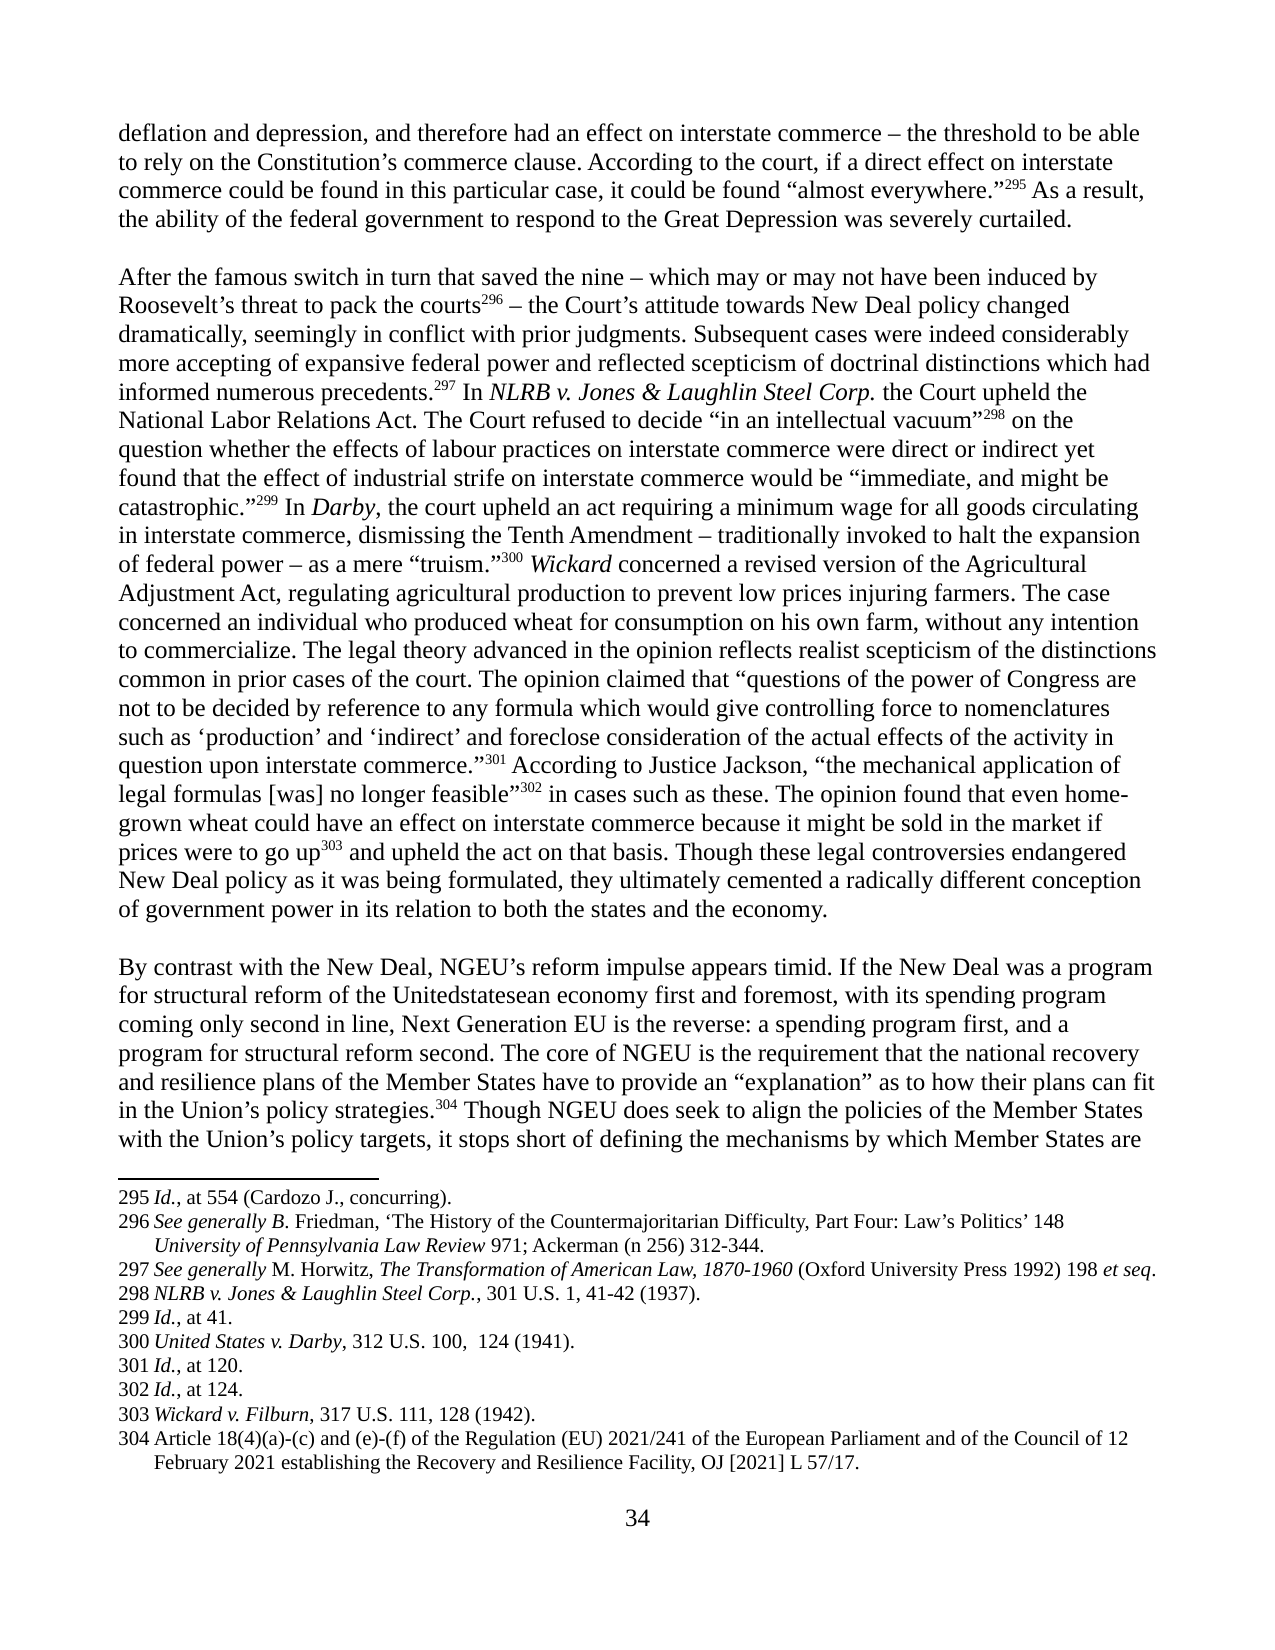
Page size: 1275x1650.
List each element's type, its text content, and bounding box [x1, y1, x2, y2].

text See generally B. Friedman, ‘The History of the Countermajoritarian Difficulty, Part Four: Law’s Politics’ 148 University of Pennsylvania Law Review 971; Ackerman (n 256) 312-344. [118, 1209, 1157, 1257]
text Id., at 124. [118, 1377, 1157, 1401]
text See generally M. Horwitz, The Transformation of American Law, 1870-1960 (Oxford University Press 1992) 198 et seq. [118, 1257, 1157, 1281]
text Article 18(4)(a)-(c) and (e)-(f) of the Regulation (EU) 2021/241 of the European Parliament and of the Council of 12 February 2021 establishing the Recovery and Resilience Facility, OJ [2021] L 57/17. [118, 1426, 1157, 1474]
text United States v. Darby, 312 U.S. 100, 124 (1941). [118, 1329, 1157, 1353]
text Wickard v. Filburn, 317 U.S. 111, 128 (1942). [118, 1401, 1157, 1426]
text By contrast with the New Deal, NGEU’s reform impulse appears timid. If the New Deal was a program for structural reform of the Unitedstatesean economy first and foremost, with its spending program coming only second in line, Next Generation EU is the reverse: a spending program first, and a program for structural reform second. The core of NGEU is the requirement that the national recovery and resilience plans of the Member States have to provide an “explanation” as to how their plans can fit in the Union’s policy strategies. Though NGEU does seek to align the policies of the Member States with the Union’s policy targets, it stops short of defining the mechanisms by which Member States are [118, 952, 1157, 1153]
text NLRB v. Jones & Laughlin Steel Corp., 301 U.S. 1, 41-42 (1937). [118, 1281, 1157, 1305]
text deflation and depression, and therefore had an effect on interstate commerce – the threshold to be able to rely on the Constitution’s commerce clause. According to the court, if a direct effect on interstate commerce could be found in this particular case, it could be found “almost everywhere.” As a result, the ability of the federal government to respond to the Great Depression was severely curtailed. [118, 118, 1157, 233]
text Id., at 41. [118, 1305, 1157, 1329]
text Id., at 554 (Cardozo J., concurring). [118, 1185, 1157, 1209]
text Id., at 120. [118, 1353, 1157, 1377]
text After the famous switch in turn that saved the nine – which may or may not have been induced by Roosevelt’s threat to pack the courts – the Court’s attitude towards New Deal policy changed dramatically, seemingly in conflict with prior judgments. Subsequent cases were indeed considerably more accepting of expansive federal power and reflected scepticism of doctrinal distinctions which had informed numerous precedents. In NLRB v. Jones & Laughlin Steel Corp. the Court upheld the National Labor Relations Act. The Court refused to decide “in an intellectual vacuum” on the question whether the effects of labour practices on interstate commerce were direct or indirect yet found that the effect of industrial strife on interstate commerce would be “immediate, and might be catastrophic.” In Darby, the court upheld an act requiring a minimum wage for all goods circulating in interstate commerce, dismissing the Tenth Amendment – traditionally invoked to halt the expansion of federal power – as a mere “truism.” Wickard concerned a revised version of the Agricultural Adjustment Act, regulating agricultural production to prevent low prices injuring farmers. The case concerned an individual who produced wheat for consumption on his own farm, without any intention to commercialize. The legal theory advanced in the opinion reflects realist scepticism of the distinctions common in prior cases of the court. The opinion claimed that “questions of the power of Congress are not to be decided by reference to any formula which would give controlling force to nomenclatures such as ‘production’ and ‘indirect’ and foreclose consideration of the actual effects of the activity in question upon interstate commerce.” According to Justice Jackson, “the mechanical application of legal formulas [was] no longer feasible” in cases such as these. The opinion found that even home-grown wheat could have an effect on interstate commerce because it might be sold in the market if prices were to go up and upheld the act on that basis. Though these legal controversies endangered New Deal policy as it was being formulated, they ultimately cemented a radically different conception of government power in its relation to both the states and the economy. [118, 262, 1157, 923]
